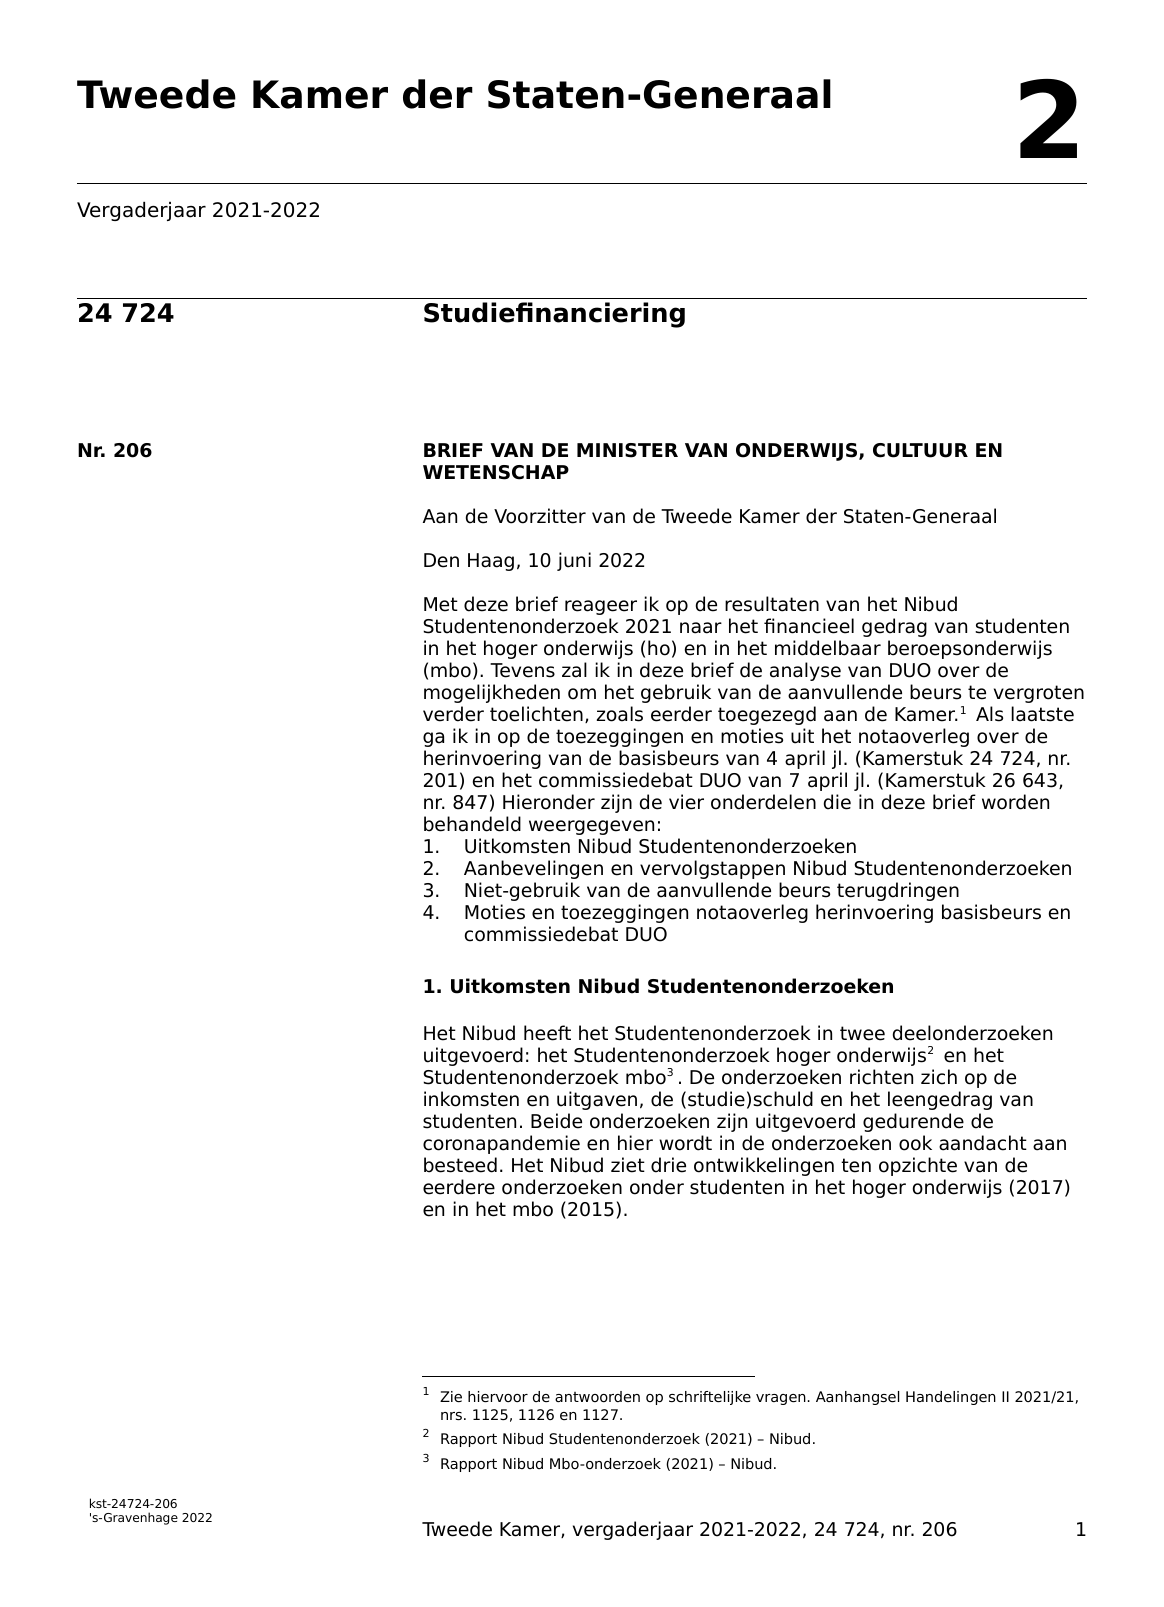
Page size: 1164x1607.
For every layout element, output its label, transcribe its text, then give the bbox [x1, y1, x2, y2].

table_header 2 [886, 59, 1087, 183]
text Den Haag, 10 juni 2022 [422, 550, 1087, 572]
table_cell Vergaderjaar 2021-2022 [77, 184, 1087, 298]
text Aan de Voorzitter van de Tweede Kamer der Staten-Generaal [422, 506, 1087, 528]
text Zie hiervoor de antwoorden op schriftelijke vragen. Aanhangsel Handelingen II 2021/21, nrs. 1125, 1126 en 1127. [422, 1385, 1087, 1424]
text 4. Moties en toezeggingen notaoverleg herinvoering basisbeurs en commissiedebat DUO [422, 902, 1087, 946]
subtitle 1. Uitkomsten Nibud Studentenonderzoeken [422, 976, 1087, 998]
text 1. Uitkomsten Nibud Studentenonderzoeken [422, 836, 1087, 858]
text Met deze brief reageer ik op de resultaten van het Nibud Studentenonderzoek 2021 naar het financieel gedrag van studenten in het hoger onderwijs (ho) en in het middelbaar beroepsonderwijs (mbo). Tevens zal ik in deze brief de analyse van DUO over de mogelijkheden om het gebruik van de aanvullende beurs te vergroten verder toelichten, zoals eerder toegezegd aan de Kamer. Als laatste ga ik in op de toezeggingen en moties uit het notaoverleg over de herinvoering van de basisbeurs van 4 april jl. (Kamerstuk 24 724, nr. 201) en het commissiedebat DUO van 7 april jl. (Kamerstuk 26 643, nr. 847) Hieronder zijn de vier onderdelen die in deze brief worden behandeld weergegeven: [422, 594, 1087, 836]
table_header Tweede Kamer der Staten-Generaal [77, 59, 886, 183]
text Het Nibud heeft het Studentenonderzoek in twee deelonderzoeken uitgevoerd: het Studentenonderzoek hoger onderwijs en het Studentenonderzoek mbo. De onderzoeken richten zich op de inkomsten en uitgaven, de (studie)schuld en het leengedrag van studenten. Beide onderzoeken zijn uitgevoerd gedurende de coronapandemie en hier wordt in de onderzoeken ook aandacht aan besteed. Het Nibud ziet drie ontwikkelingen ten opzichte van de eerdere onderzoeken onder studenten in het hoger onderwijs (2017) en in het mbo (2015). [422, 1023, 1087, 1221]
text 's-Gravenhage 2022 [88, 1511, 323, 1525]
text 2. Aanbevelingen en vervolgstappen Nibud Studentenonderzoeken [422, 858, 1087, 880]
text Rapport Nibud Studentenonderzoek (2021) – Nibud. [422, 1427, 1087, 1449]
text Rapport Nibud Mbo-onderzoek (2021) – Nibud. [422, 1452, 1087, 1474]
subtitle 24 724 Studiefinanciering [77, 299, 1087, 329]
text 3. Niet-gebruik van de aanvullende beurs terugdringen [422, 880, 1087, 902]
text kst-24724-206 [88, 1497, 323, 1511]
subtitle Nr. 206 BRIEF VAN DE MINISTER VAN ONDERWIJS, CULTUUR EN WETENSCHAP [77, 440, 1087, 484]
